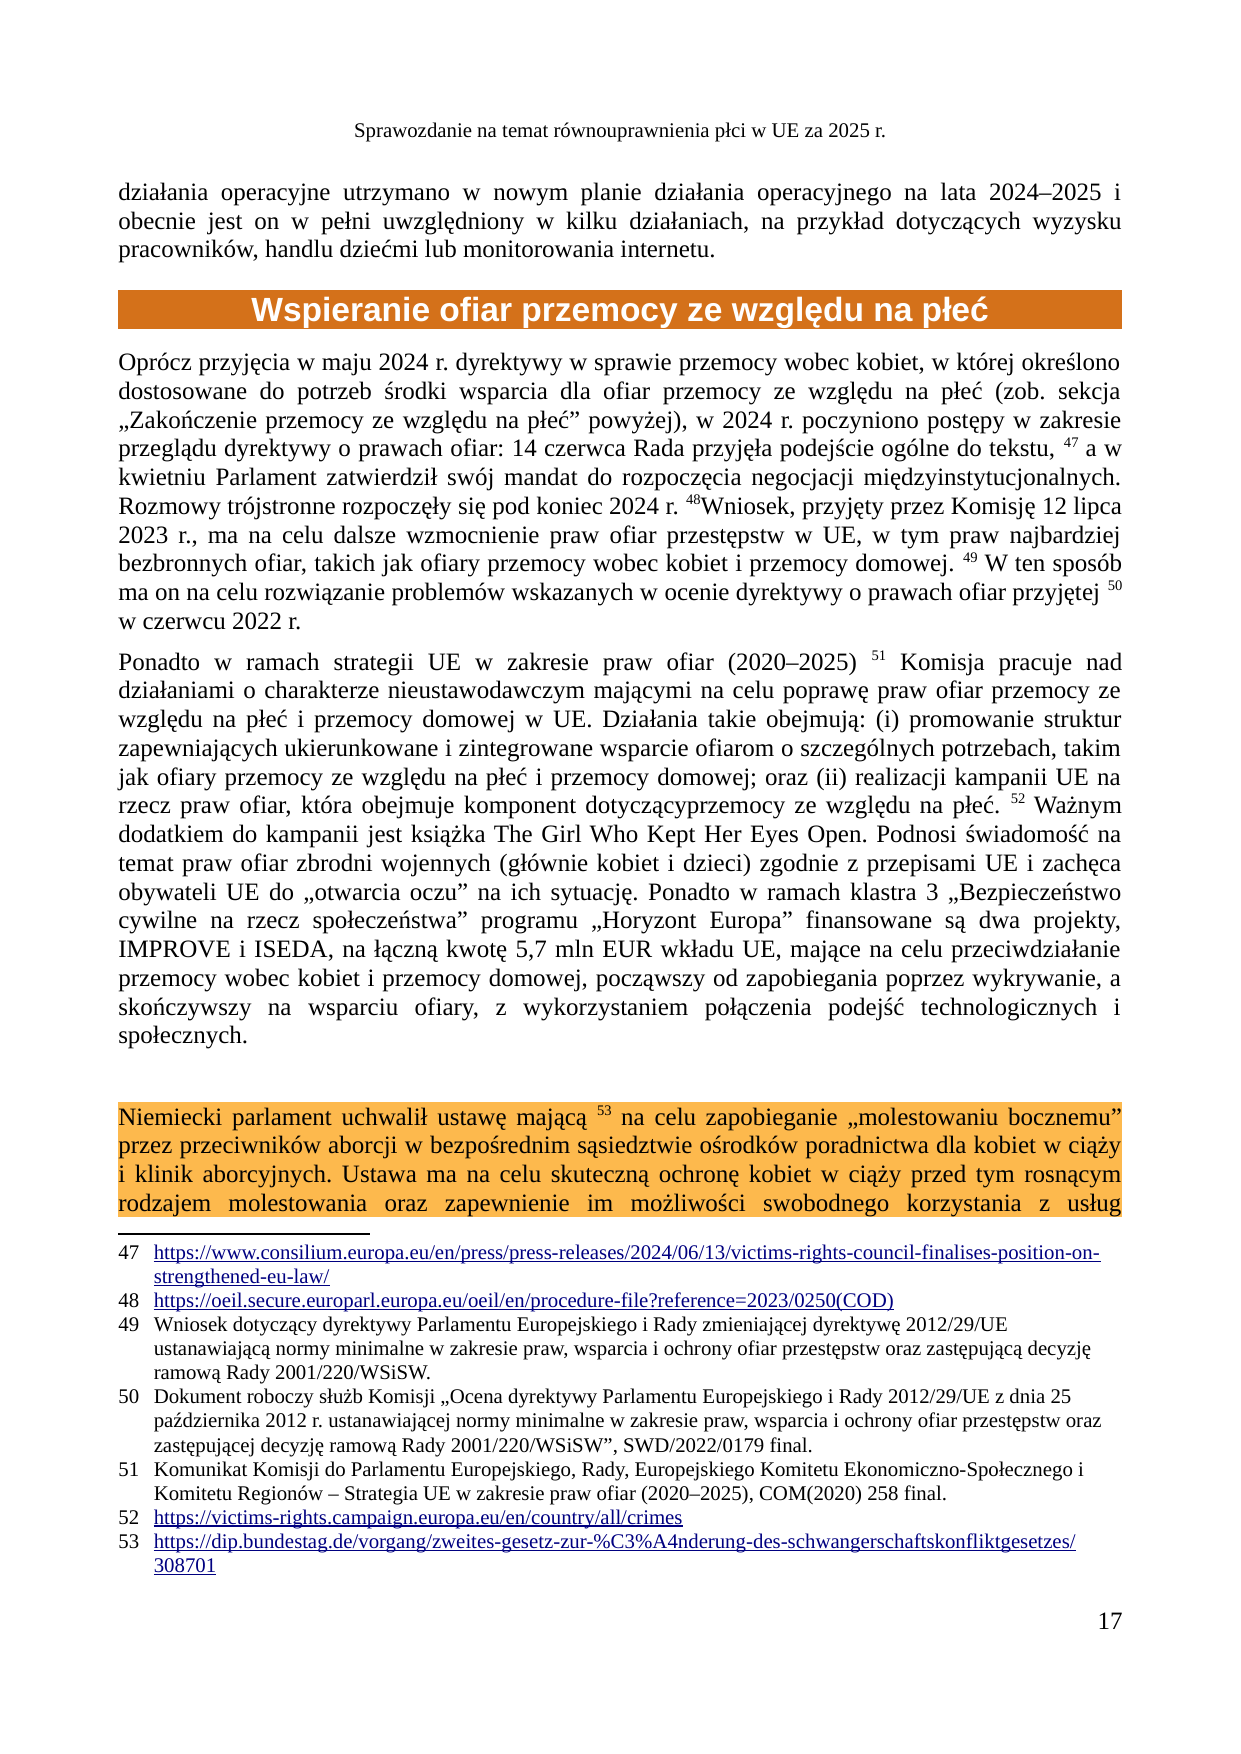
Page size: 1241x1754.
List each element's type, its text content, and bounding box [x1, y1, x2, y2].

text Oprócz przyjęcia w maju 2024 r. dyrektywy w sprawie przemocy wobec kobiet, w której określono dostosowane do potrzeb środki wsparcia dla ofiar przemocy ze względu na płeć (zob. sekcja „Zakończenie przemocy ze względu na płeć” powyżej), w 2024 r. poczyniono postępy w zakresie przeglądu dyrektywy o prawach ofiar: 14 czerwca Rada przyjęła podejście ogólne do tekstu, a w kwietniu Parlament zatwierdził swój mandat do rozpoczęcia negocjacji międzyinstytucjonalnych. Rozmowy trójstronne rozpoczęły się pod koniec 2024 r. Wniosek, przyjęty przez Komisję 12 lipca 2023 r., ma na celu dalsze wzmocnienie praw ofiar przestępstw w UE, w tym praw najbardziej bezbronnych ofiar, takich jak ofiary przemocy wobec kobiet i przemocy domowej. W ten sposób ma on na celu rozwiązanie problemów wskazanych w ocenie dyrektywy o prawach ofiar przyjętej w czerwcu 2022 r. [118, 347, 1122, 635]
text https://www.consilium.europa.eu/en/press/press-releases/2024/06/13/victims-rights-council-finalises-position-on-strengthened-eu-law/ [118, 1240, 1122, 1288]
text https://victims-rights.campaign.europa.eu/en/country/all/crimes [118, 1505, 1122, 1529]
subtitle Wspieranie ofiar przemocy ze względu na płeć [118, 290, 1122, 329]
text Komunikat Komisji do Parlamentu Europejskiego, Rady, Europejskiego Komitetu Ekonomiczno-Społecznego i Komitetu Regionów – Strategia UE w zakresie praw ofiar (2020–2025), COM(2020) 258 final. [118, 1457, 1122, 1505]
text Ponadto w ramach strategii UE w zakresie praw ofiar (2020–2025) Komisja pracuje nad działaniami o charakterze nieustawodawczym mającymi na celu poprawę praw ofiar przemocy ze względu na płeć i przemocy domowej w UE. Działania takie obejmują: (i) promowanie struktur zapewniających ukierunkowane i zintegrowane wsparcie ofiarom o szczególnych potrzebach, takim jak ofiary przemocy ze względu na płeć i przemocy domowej; oraz (ii) realizacji kampanii UE na rzecz praw ofiar, która obejmuje komponent dotyczącyprzemocy ze względu na płeć. Ważnym dodatkiem do kampanii jest książka The Girl Who Kept Her Eyes Open. Podnosi świadomość na temat praw ofiar zbrodni wojennych (głównie kobiet i dzieci) zgodnie z przepisami UE i zachęca obywateli UE do „otwarcia oczu” na ich sytuację. Ponadto w ramach klastra 3 „Bezpieczeństwo cywilne na rzecz społeczeństwa” programu „Horyzont Europa” finansowane są dwa projekty, IMPROVE i ISEDA, na łączną kwotę 5,7 mln EUR wkładu UE, mające na celu przeciwdziałanie przemocy wobec kobiet i przemocy domowej, począwszy od zapobiegania poprzez wykrywanie, a skończywszy na wsparciu ofiary, z wykorzystaniem połączenia podejść technologicznych i społecznych. [118, 647, 1122, 1049]
text https://oeil.secure.europarl.europa.eu/oeil/en/procedure-file?reference=2023/0250(COD) [118, 1288, 1122, 1312]
text działania operacyjne utrzymano w nowym planie działania operacyjnego na lata 2024–2025 i obecnie jest on w pełni uwzględniony w kilku działaniach, na przykład dotyczących wyzysku pracowników, handlu dziećmi lub monitorowania internetu. [118, 177, 1122, 263]
text Dokument roboczy służb Komisji „Ocena dyrektywy Parlamentu Europejskiego i Rady 2012/29/UE z dnia 25 października 2012 r. ustanawiającej normy minimalne w zakresie praw, wsparcia i ochrony ofiar przestępstw oraz zastępującej decyzję ramową Rady 2001/220/WSiSW”, SWD/2022/0179 final. [118, 1384, 1122, 1457]
text Wniosek dotyczący dyrektywy Parlamentu Europejskiego i Rady zmieniającej dyrektywę 2012/29/UE ustanawiającą normy minimalne w zakresie praw, wsparcia i ochrony ofiar przestępstw oraz zastępującą decyzję ramową Rady 2001/220/WSiSW. [118, 1312, 1122, 1384]
text Niemiecki parlament uchwalił ustawę mającą na celu zapobieganie „molestowaniu bocznemu” przez przeciwników aborcji w bezpośrednim sąsiedztwie ośrodków poradnictwa dla kobiet w ciąży i klinik aborcyjnych. Ustawa ma na celu skuteczną ochronę kobiet w ciąży przed tym rosnącym rodzajem molestowania oraz zapewnienie im możliwości swobodnego korzystania z usług [118, 1102, 1122, 1217]
text https://dip.bundestag.de/vorgang/zweites-gesetz-zur-%C3%A4nderung-des-schwangerschaftskonfliktgesetzes/308701 [118, 1529, 1122, 1577]
